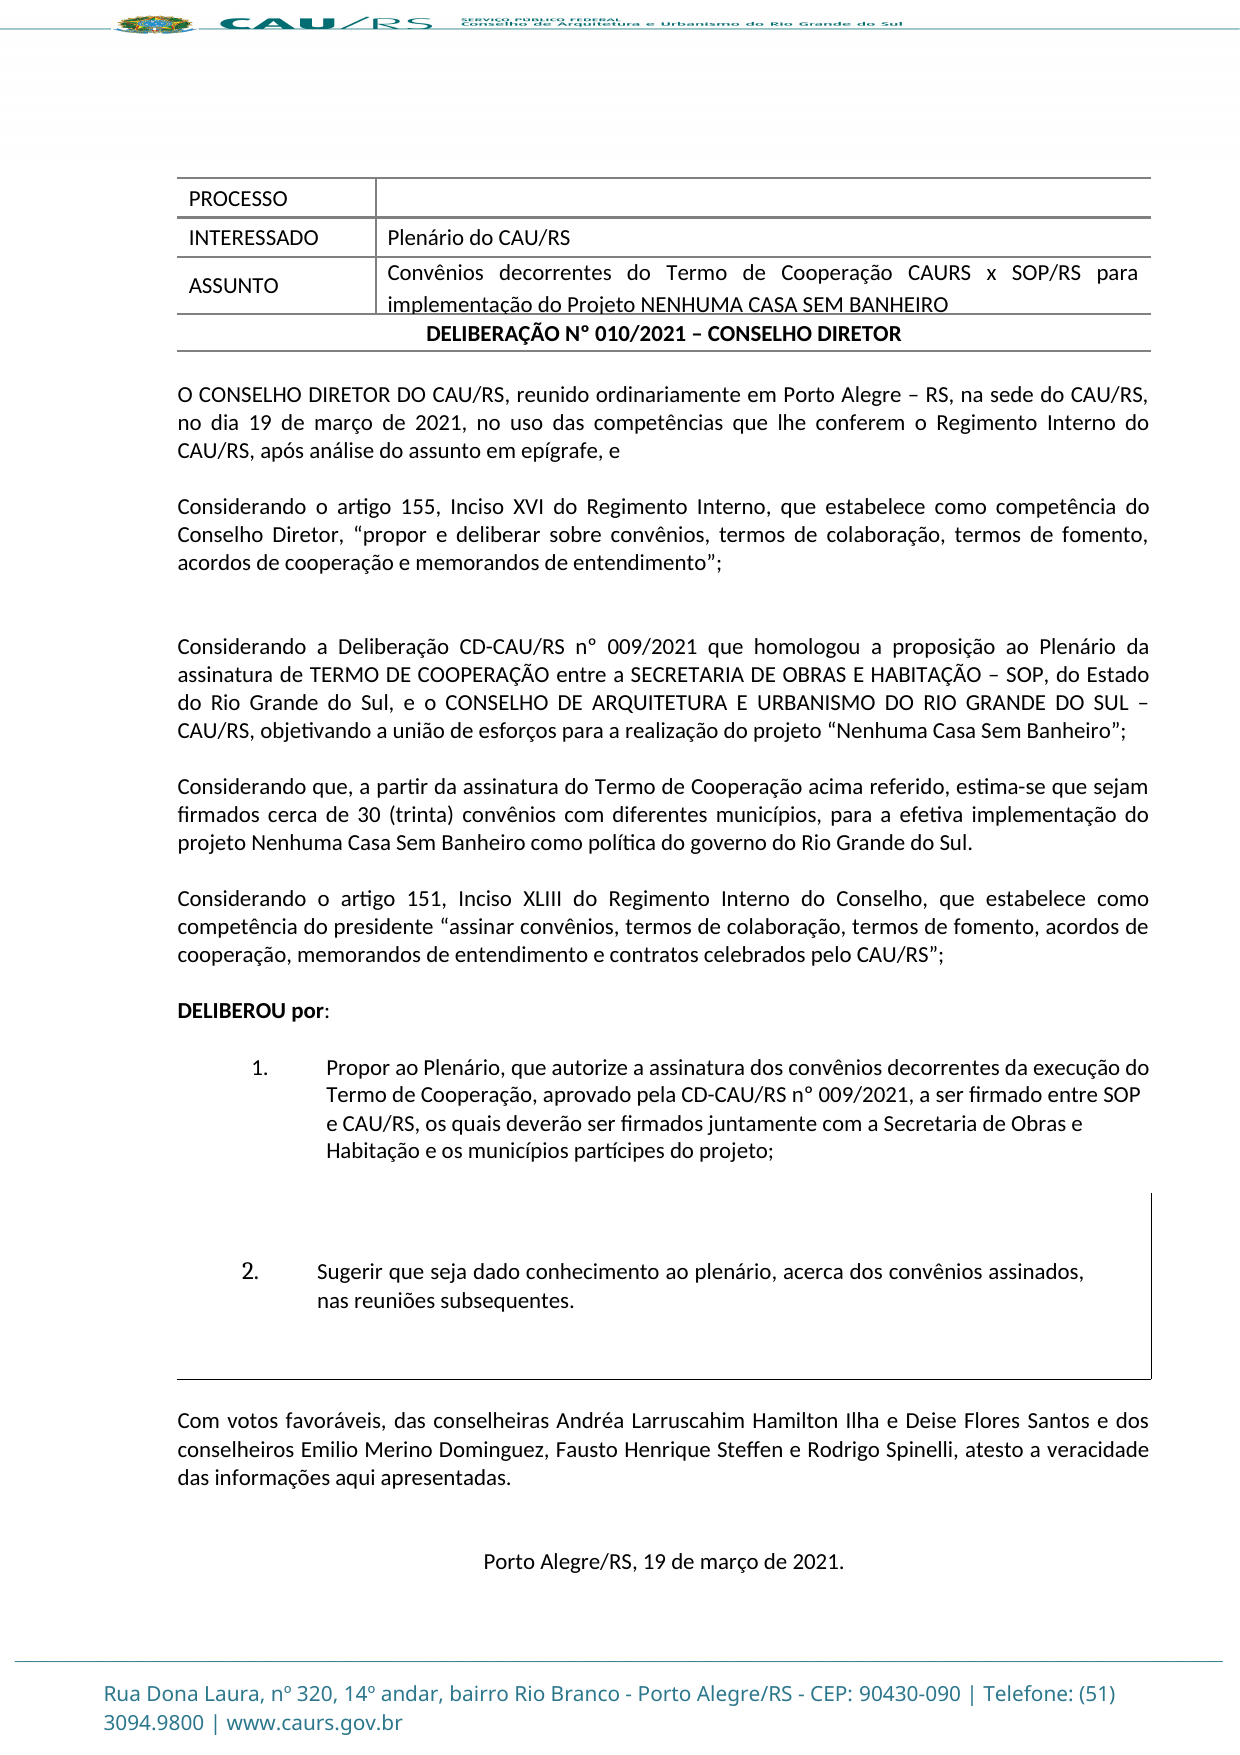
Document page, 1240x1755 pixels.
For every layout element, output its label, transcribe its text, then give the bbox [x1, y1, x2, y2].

table_cell DELIBERAÇÃO Nº 010/2021 – CONSELHO DIRETOR [177, 315, 1151, 350]
text Porto Alegre/RS, 19 de março de 2021. [177, 1547, 1151, 1575]
table_cell Plenário do CAU/RS [377, 219, 1151, 256]
list Propor ao Plenário, que autorize a assinatura dos convênios decorrentes da execução do Termo de Cooperação, aprovado pela CD-CAU/RS nº 009/2021, a ser firmado entre SOP e CAU/RS, os quais deverão ser firmados juntamente com a Secretaria de Obras e Habitação e os municípios partícipes do projeto; [251, 1053, 1151, 1165]
text Considerando o artigo 151, Inciso XLIII do Regimento Interno do Conselho, que estabelece como competência do presidente “assinar convênios, termos de colaboração, termos de fomento, acordos de cooperação, memorandos de entendimento e contratos celebrados pelo CAU/RS”; [177, 884, 1151, 968]
table_header [377, 179, 1151, 216]
table_cell INTERESSADO [177, 219, 375, 256]
text DELIBEROU por: [177, 997, 1151, 1024]
text Considerando que, a partir da assinatura do Termo de Cooperação acima referido, estima-se que sejam firmados cerca de 30 (trinta) convênios com diferentes municípios, para a efetiva implementação do projeto Nenhuma Casa Sem Banheiro como política do governo do Rio Grande do Sul. [177, 772, 1151, 856]
text Com votos favoráveis, das conselheiras Andréa Larruscahim Hamilton Ilha e Deise Flores Santos e dos conselheiros Emilio Merino Dominguez, Fausto Henrique Steffen e Rodrigo Spinelli, atesto a veracidade das informações aqui apresentadas. [177, 1407, 1151, 1491]
table_header PROCESSO [177, 179, 375, 216]
text Considerando a Deliberação CD-CAU/RS nº 009/2021 que homologou a proposição ao Plenário da assinatura de TERMO DE COOPERAÇÃO entre a SECRETARIA DE OBRAS E HABITAÇÃO – SOP, do Estado do Rio Grande do Sul, e o CONSELHO DE ARQUITETURA E URBANISMO DO RIO GRANDE DO SUL – CAU/RS, objetivando a união de esforços para a realização do projeto “Nenhuma Casa Sem Banheiro”; [177, 632, 1151, 744]
text Considerando o artigo 155, Inciso XVI do Regimento Interno, que estabelece como competência do Conselho Diretor, “propor e deliberar sobre convênios, termos de colaboração, termos de fomento, acordos de cooperação e memorandos de entendimento”; [177, 492, 1151, 576]
table_cell Convênios decorrentes do Termo de Cooperação CAURS x SOP/RS para implementação do Projeto NENHUMA CASA SEM BANHEIRO [377, 258, 1151, 313]
table_cell ASSUNTO [177, 258, 375, 313]
text O CONSELHO DIRETOR DO CAU/RS, reunido ordinariamente em Porto Alegre – RS, na sede do CAU/RS, no dia 19 de março de 2021, no uso das competências que lhe conferem o Regimento Interno do CAU/RS, após análise do assunto em epígrafe, e [177, 380, 1151, 464]
list Sugerir que seja dado conhecimento ao plenário, acerca dos convênios assinados, nas reuniões subsequentes. [177, 1193, 1151, 1379]
